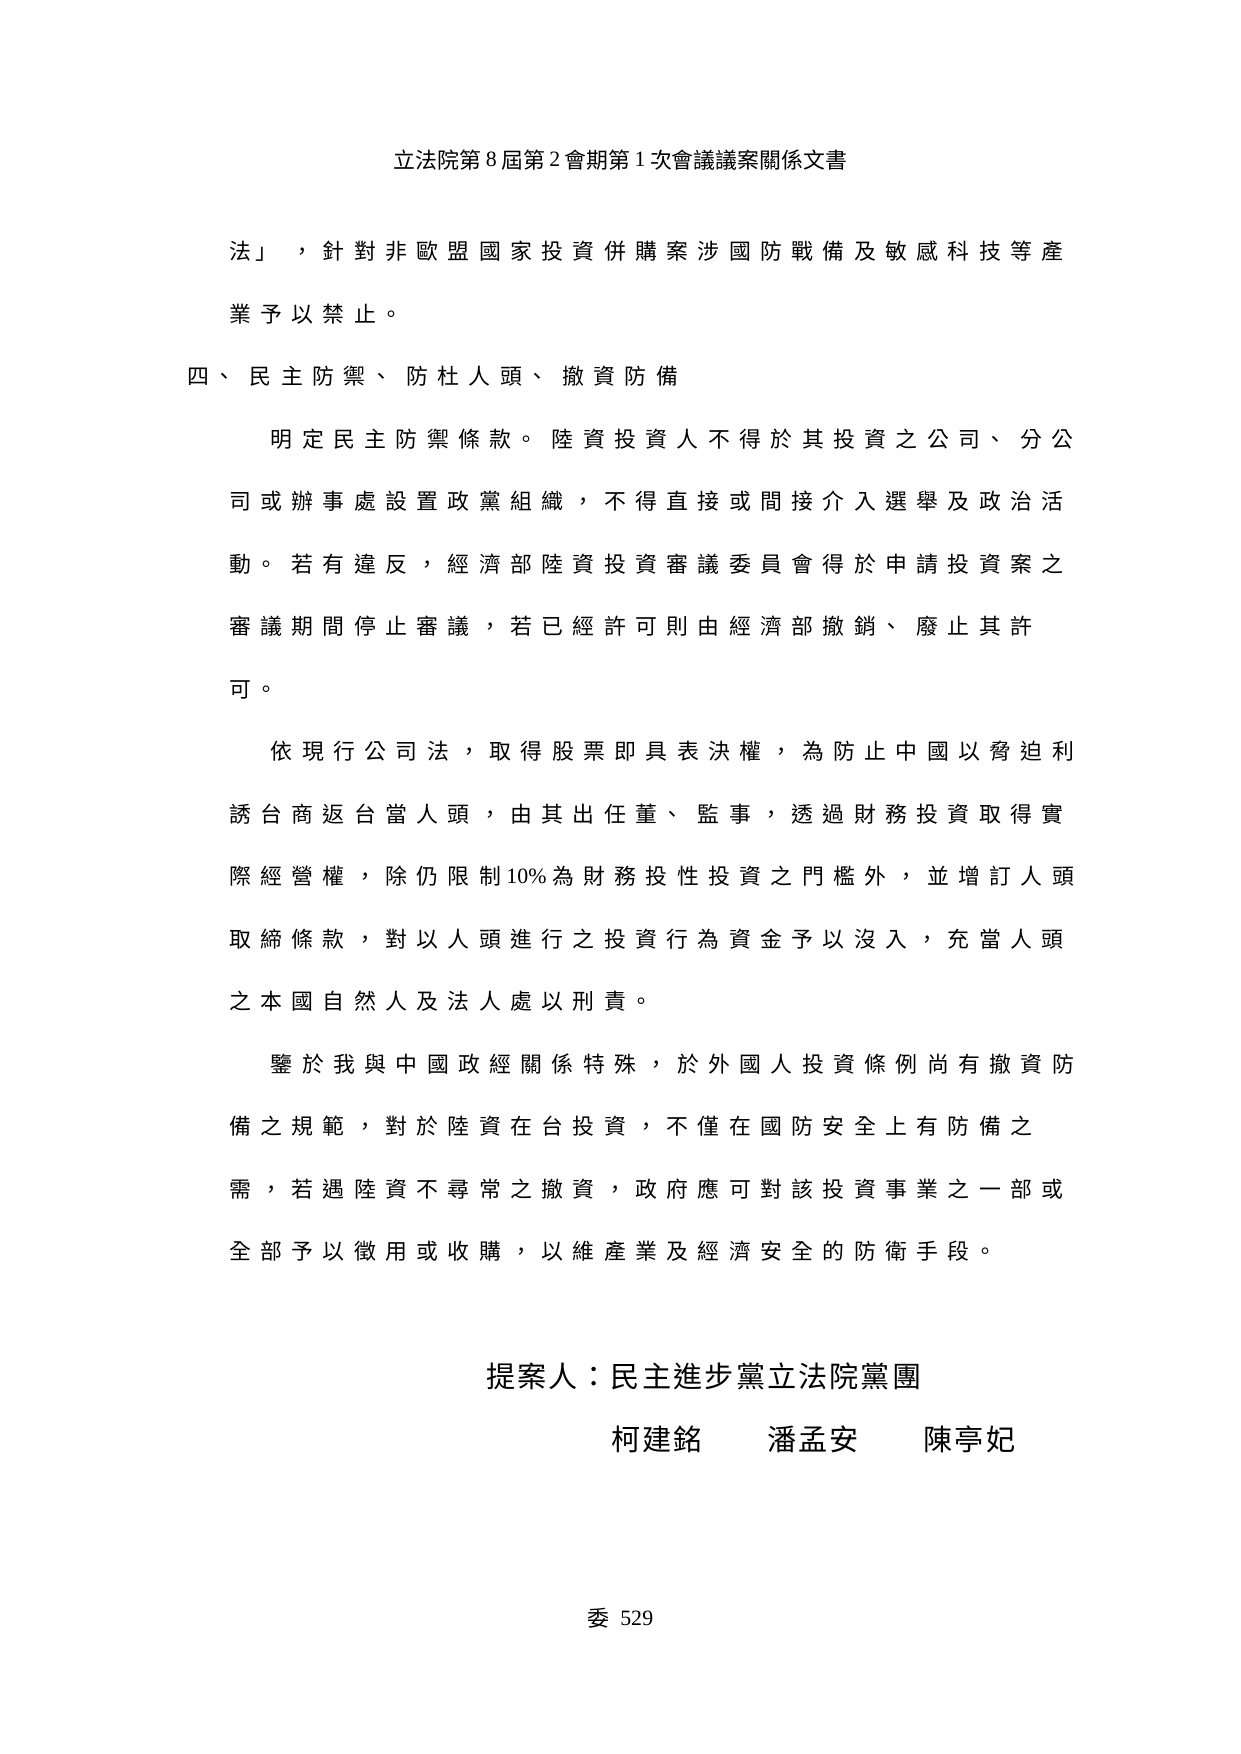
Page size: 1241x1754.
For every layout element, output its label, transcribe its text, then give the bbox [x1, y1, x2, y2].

text 四、民主防禦、防杜人頭、撤資防備 [173, 344, 1089, 406]
text 柯建銘 潘孟安 陳亭妃 [602, 1406, 1089, 1469]
text 提案人：民主進步黨立法院黨團 [481, 1344, 1023, 1406]
text 法」，針對非歐盟國家投資併購案涉國防戰備及敏感科技等產業予以禁止。 [217, 219, 1089, 344]
text 依現行公司法，取得股票即具表決權，為防止中國以脅迫利誘台商返台當人頭，由其出任董、監事，透過財務投資取得實際經營權，除仍限制10%為財務投性投資之門檻外，並增訂人頭取締條款，對以人頭進行之投資行為資金予以沒入，充當人頭之本國自然人及法人處以刑責。 [217, 719, 1089, 1031]
text 明定民主防禦條款。陸資投資人不得於其投資之公司、分公司或辦事處設置政黨組織，不得直接或間接介入選舉及政治活動。若有違反，經濟部陸資投資審議委員會得於申請投資案之審議期間停止審議，若已經許可則由經濟部撤銷、廢止其許可。 [217, 406, 1089, 719]
text 鑒於我與中國政經關係特殊，於外國人投資條例尚有撤資防備之規範，對於陸資在台投資，不僅在國防安全上有防備之需，若遇陸資不尋常之撤資，政府應可對該投資事業之一部或全部予以徵用或收購，以維產業及經濟安全的防衛手段。 [217, 1031, 1089, 1281]
